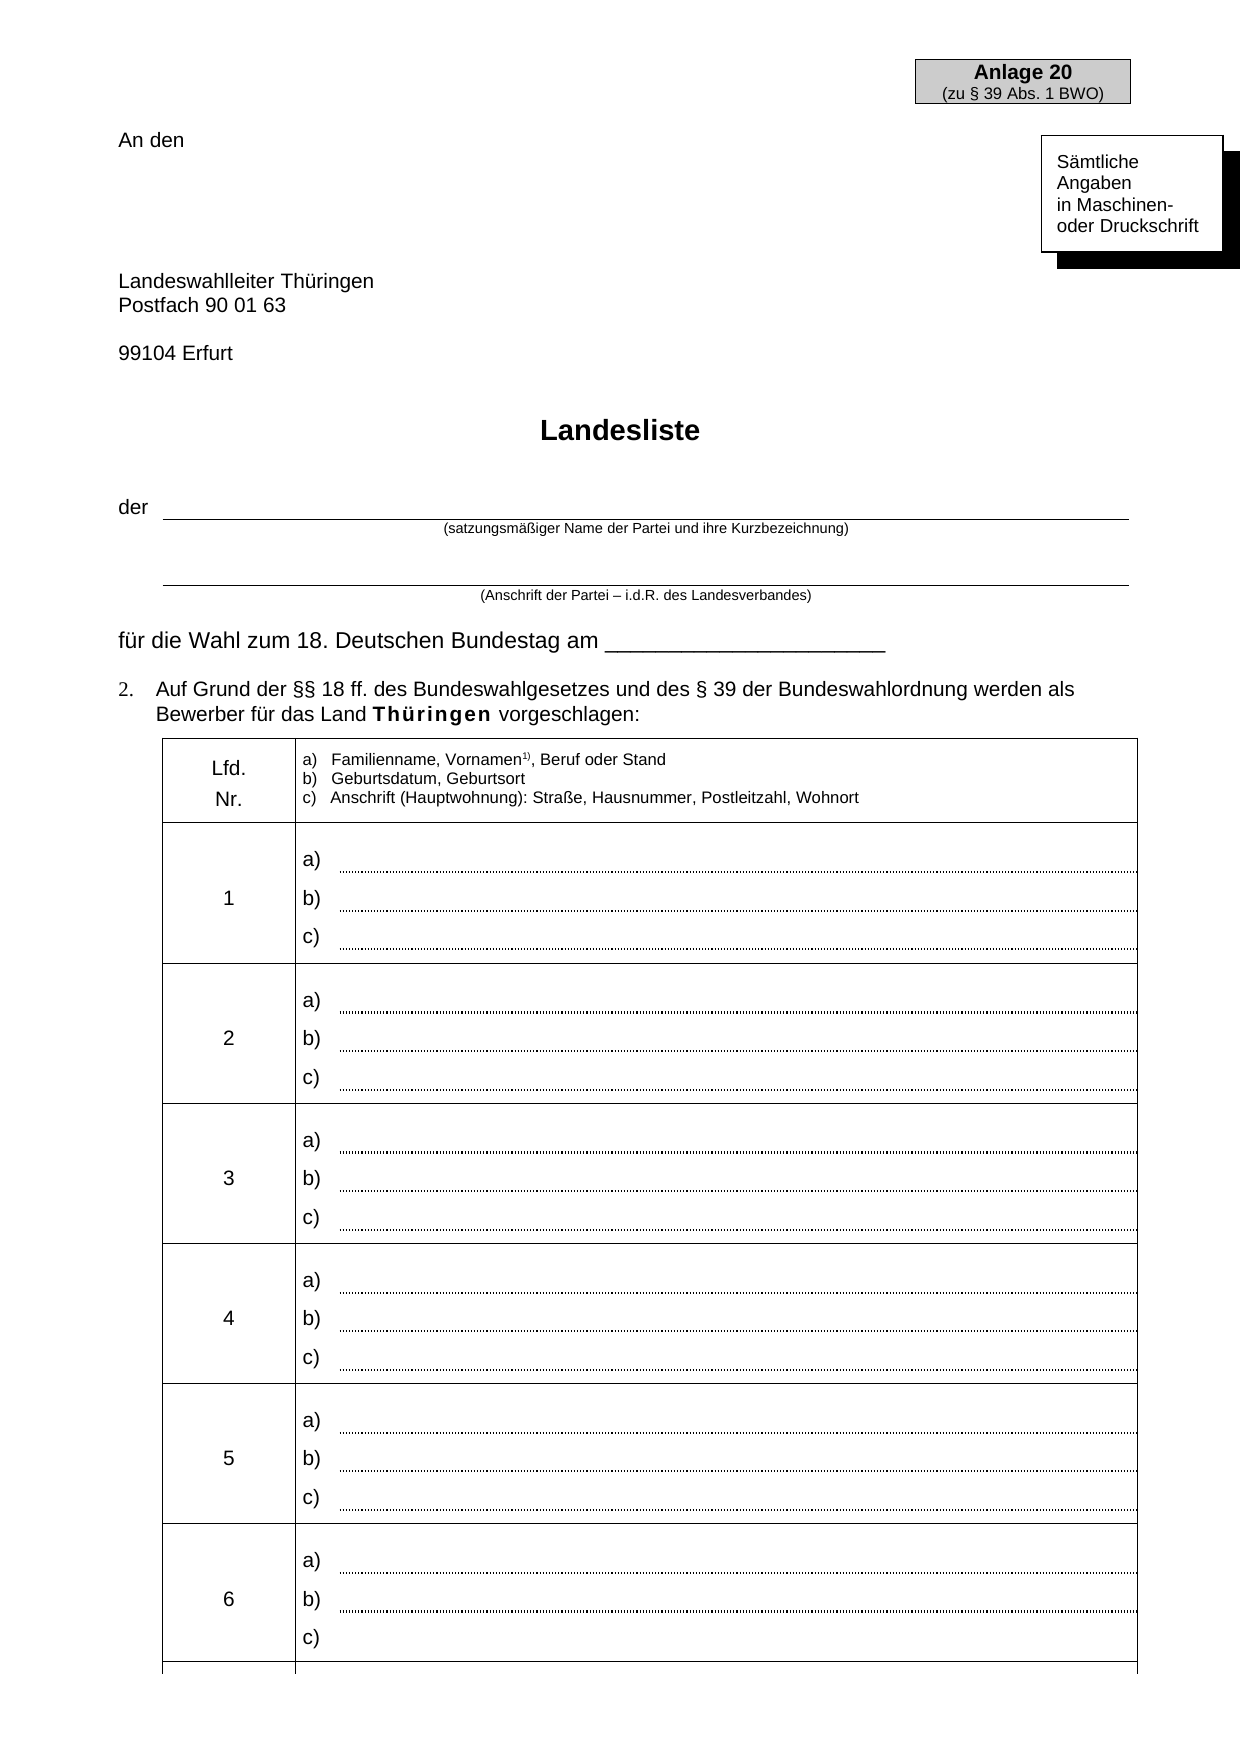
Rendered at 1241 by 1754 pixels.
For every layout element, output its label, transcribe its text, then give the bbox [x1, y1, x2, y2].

table_cell [340, 835, 1137, 871]
table_cell c) [296, 1470, 339, 1509]
table_cell c) Anschrift (Hauptwohnung): Straße, Hausnummer, Postleitzahl, Wohnort [296, 788, 1137, 810]
list Auf Grund der §§ 18 ff. des Bundeswahlgesetzes und des § 39 der Bundeswahlordnung werden als Bewerber für das Land Thüringen vorgeschlagen: [118, 677, 1122, 725]
table_cell [296, 1509, 1137, 1523]
table_cell 5 [163, 1432, 295, 1470]
table_cell [340, 1610, 1137, 1649]
text An den [118, 128, 1122, 269]
table_cell [296, 964, 1137, 975]
text in Maschinen- oder Druckschrift [1057, 194, 1208, 237]
table_cell b) [296, 1151, 339, 1190]
table_cell 3 [163, 1151, 295, 1190]
table_cell [340, 1151, 1137, 1190]
table_cell b) [296, 871, 339, 910]
table_cell [340, 1292, 1137, 1330]
table_cell [340, 1115, 1137, 1151]
table_cell [163, 1089, 295, 1102]
table_cell [296, 1369, 1137, 1383]
table_cell Lfd. Nr. [163, 750, 295, 810]
table_header [163, 495, 1129, 518]
table_cell a) [296, 1535, 339, 1572]
table_cell [163, 1369, 295, 1383]
table_cell [163, 1470, 295, 1509]
table_cell [340, 1470, 1137, 1509]
table_cell c) [296, 910, 339, 948]
text Postfach 90 01 63 [118, 293, 1122, 317]
table_cell [163, 1395, 295, 1432]
table_cell 1 [163, 871, 295, 910]
table_header [296, 739, 1137, 750]
table_cell 4 [163, 1292, 295, 1330]
table_cell a) [296, 1395, 339, 1432]
table_cell [163, 1104, 295, 1115]
table_cell c) [296, 1330, 339, 1369]
table_cell (zu § 39 Abs. 1 BWO) [916, 84, 1130, 103]
table_cell b) Geburtsdatum, Geburtsort [296, 769, 1137, 788]
table_cell (satzungsmäßiger Name der Partei und ihre Kurzbezeichnung) [163, 520, 1129, 537]
text für die Wahl zum 18. Deutschen Bundestag am ______________________ [118, 627, 1122, 653]
table_cell [163, 537, 1129, 585]
table_cell [296, 1104, 1137, 1115]
table_cell [111, 585, 162, 603]
table_cell [163, 1384, 295, 1395]
table_cell [340, 871, 1137, 910]
table_cell [340, 1395, 1137, 1432]
table_header [111, 59, 915, 84]
table_cell (Anschrift der Partei – i.d.R. des Landesverbandes) [163, 586, 1129, 603]
table_cell [163, 1229, 295, 1243]
table_cell b) [296, 1572, 339, 1610]
table_cell [296, 1662, 1137, 1674]
table_cell [111, 84, 915, 103]
table_cell 2 [163, 1011, 295, 1050]
table_cell [163, 975, 295, 1011]
table_cell b) [296, 1292, 339, 1330]
table_cell c) [296, 1050, 339, 1088]
table_cell a) [296, 975, 339, 1011]
table_cell [163, 1535, 295, 1572]
table_cell [340, 1190, 1137, 1228]
table_cell [340, 1535, 1137, 1572]
table_cell [340, 1432, 1137, 1470]
table_cell [340, 1050, 1137, 1088]
table_cell [111, 537, 162, 585]
table_cell [163, 910, 295, 948]
table_cell [340, 975, 1137, 1011]
table_cell [163, 1330, 295, 1369]
table_cell [163, 1649, 295, 1661]
table_cell c) [296, 1190, 339, 1228]
table_header der [111, 495, 162, 518]
table_cell [163, 1610, 295, 1649]
table_cell [163, 1524, 295, 1535]
table_cell [296, 1649, 1137, 1661]
table_header [163, 739, 295, 750]
table_cell [111, 519, 162, 537]
table_cell [296, 1089, 1137, 1102]
table_cell b) [296, 1011, 339, 1050]
table_cell [296, 1524, 1137, 1535]
subtitle Landesliste [118, 413, 1122, 447]
table_cell [296, 1229, 1137, 1243]
table_cell [296, 823, 1137, 835]
text Landeswahlleiter Thüringen [118, 269, 1122, 293]
table_cell a) [296, 1255, 339, 1292]
table_cell [296, 1384, 1137, 1395]
table_cell a) Familienname, Vornamen1), Beruf oder Stand [296, 750, 1137, 769]
table_cell c) [296, 1610, 339, 1649]
table_cell [163, 964, 295, 975]
table_cell [163, 1050, 295, 1088]
table_cell 6 [163, 1572, 295, 1610]
table_cell [340, 1011, 1137, 1050]
table_cell [296, 948, 1137, 962]
text Sämtliche Angaben [1057, 151, 1208, 194]
table_cell [163, 1509, 295, 1523]
table_cell [163, 823, 295, 835]
table_cell [163, 835, 295, 871]
text 99104 Erfurt [118, 341, 1122, 365]
table_cell [163, 1255, 295, 1292]
table_cell [296, 810, 1137, 822]
table_cell [163, 1190, 295, 1228]
table_cell [163, 1662, 295, 1674]
table_cell [163, 810, 295, 822]
table_cell b) [296, 1432, 339, 1470]
table_cell [163, 948, 295, 962]
table_cell [163, 1115, 295, 1151]
table_cell [163, 1244, 295, 1255]
table_cell [296, 1244, 1137, 1255]
table_cell [340, 1572, 1137, 1610]
table_header Anlage 20 [916, 60, 1130, 84]
table_cell [340, 910, 1137, 948]
table_cell [340, 1255, 1137, 1292]
table_cell a) [296, 835, 339, 871]
table_cell [340, 1330, 1137, 1369]
table_cell a) [296, 1115, 339, 1151]
